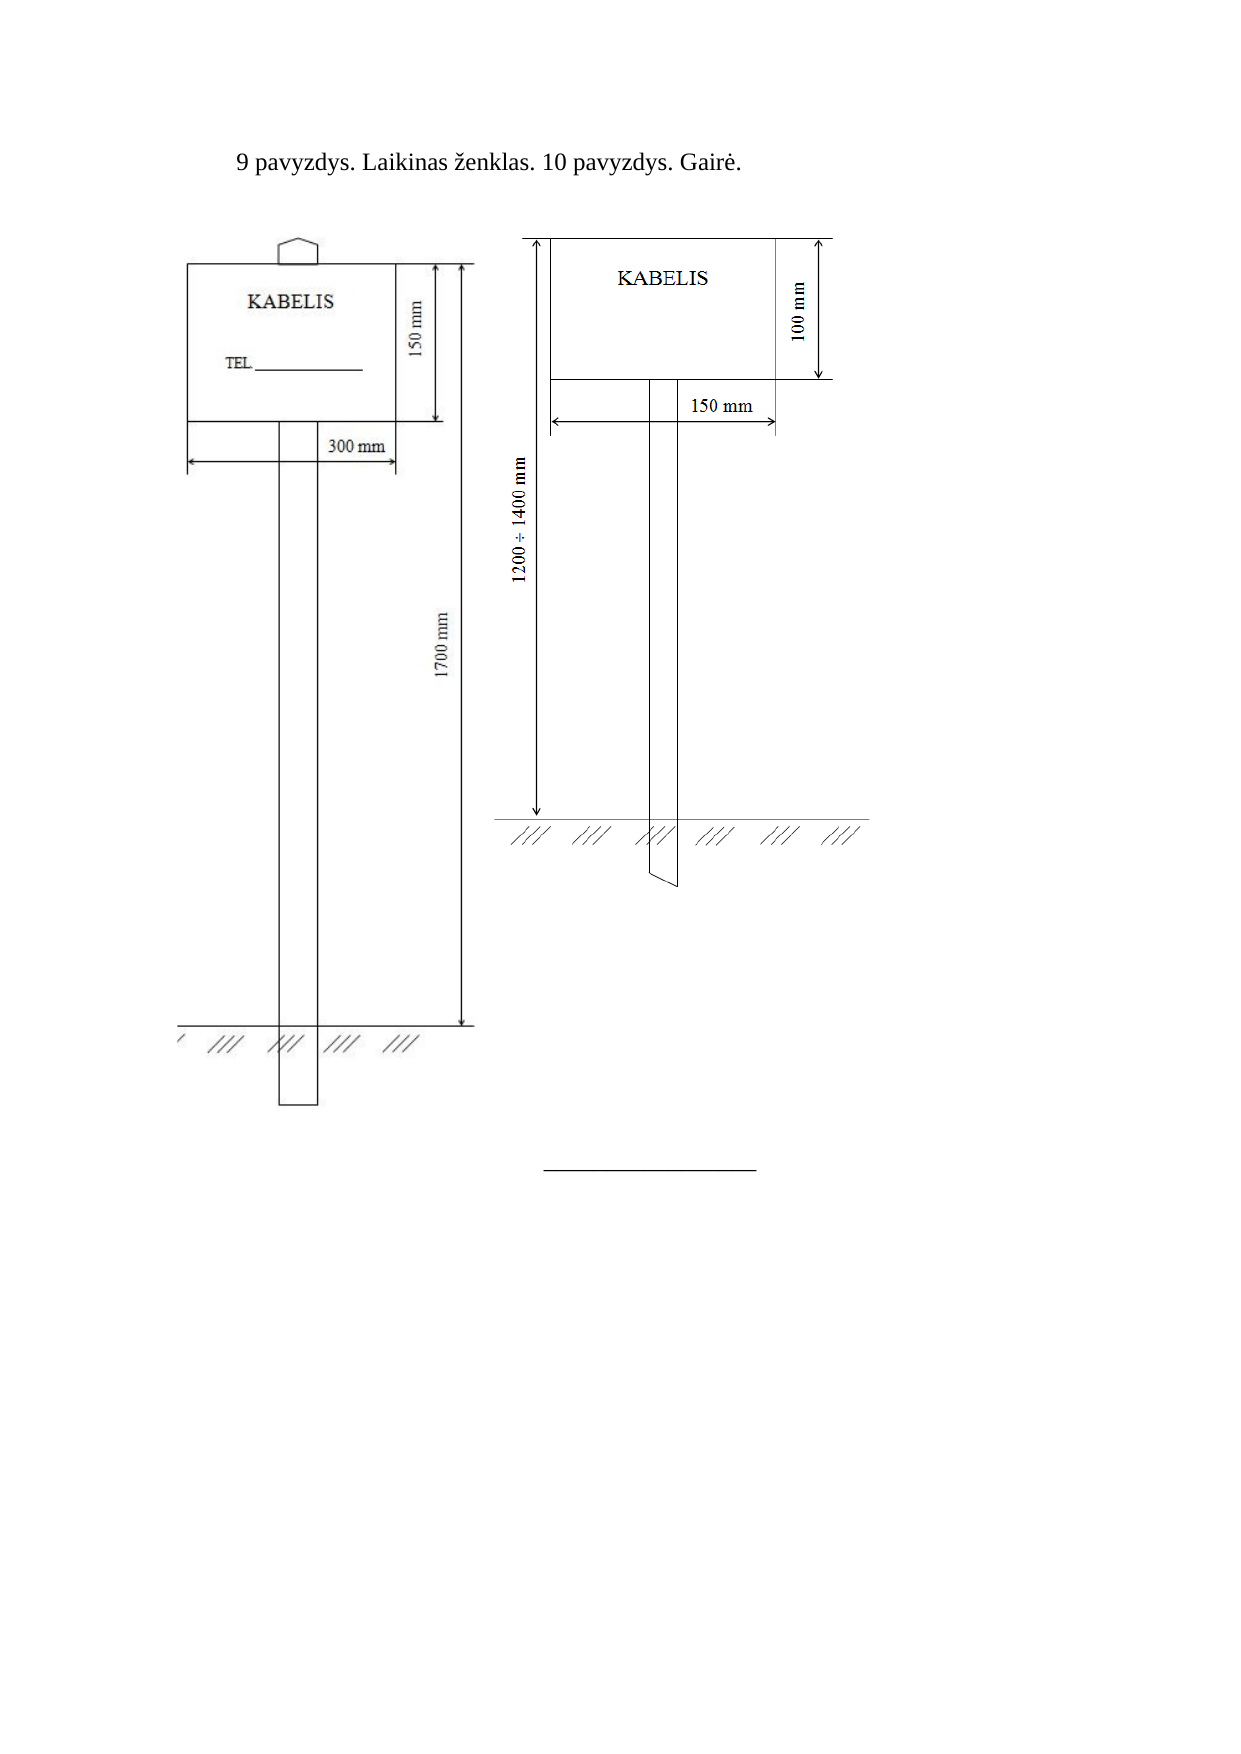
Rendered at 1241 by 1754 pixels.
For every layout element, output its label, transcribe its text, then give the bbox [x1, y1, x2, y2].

text 9 pavyzdys. Laikinas ženklas. 10 pavyzdys. Gairė. [177, 147, 1122, 176]
text _________________ [177, 1146, 1122, 1174]
